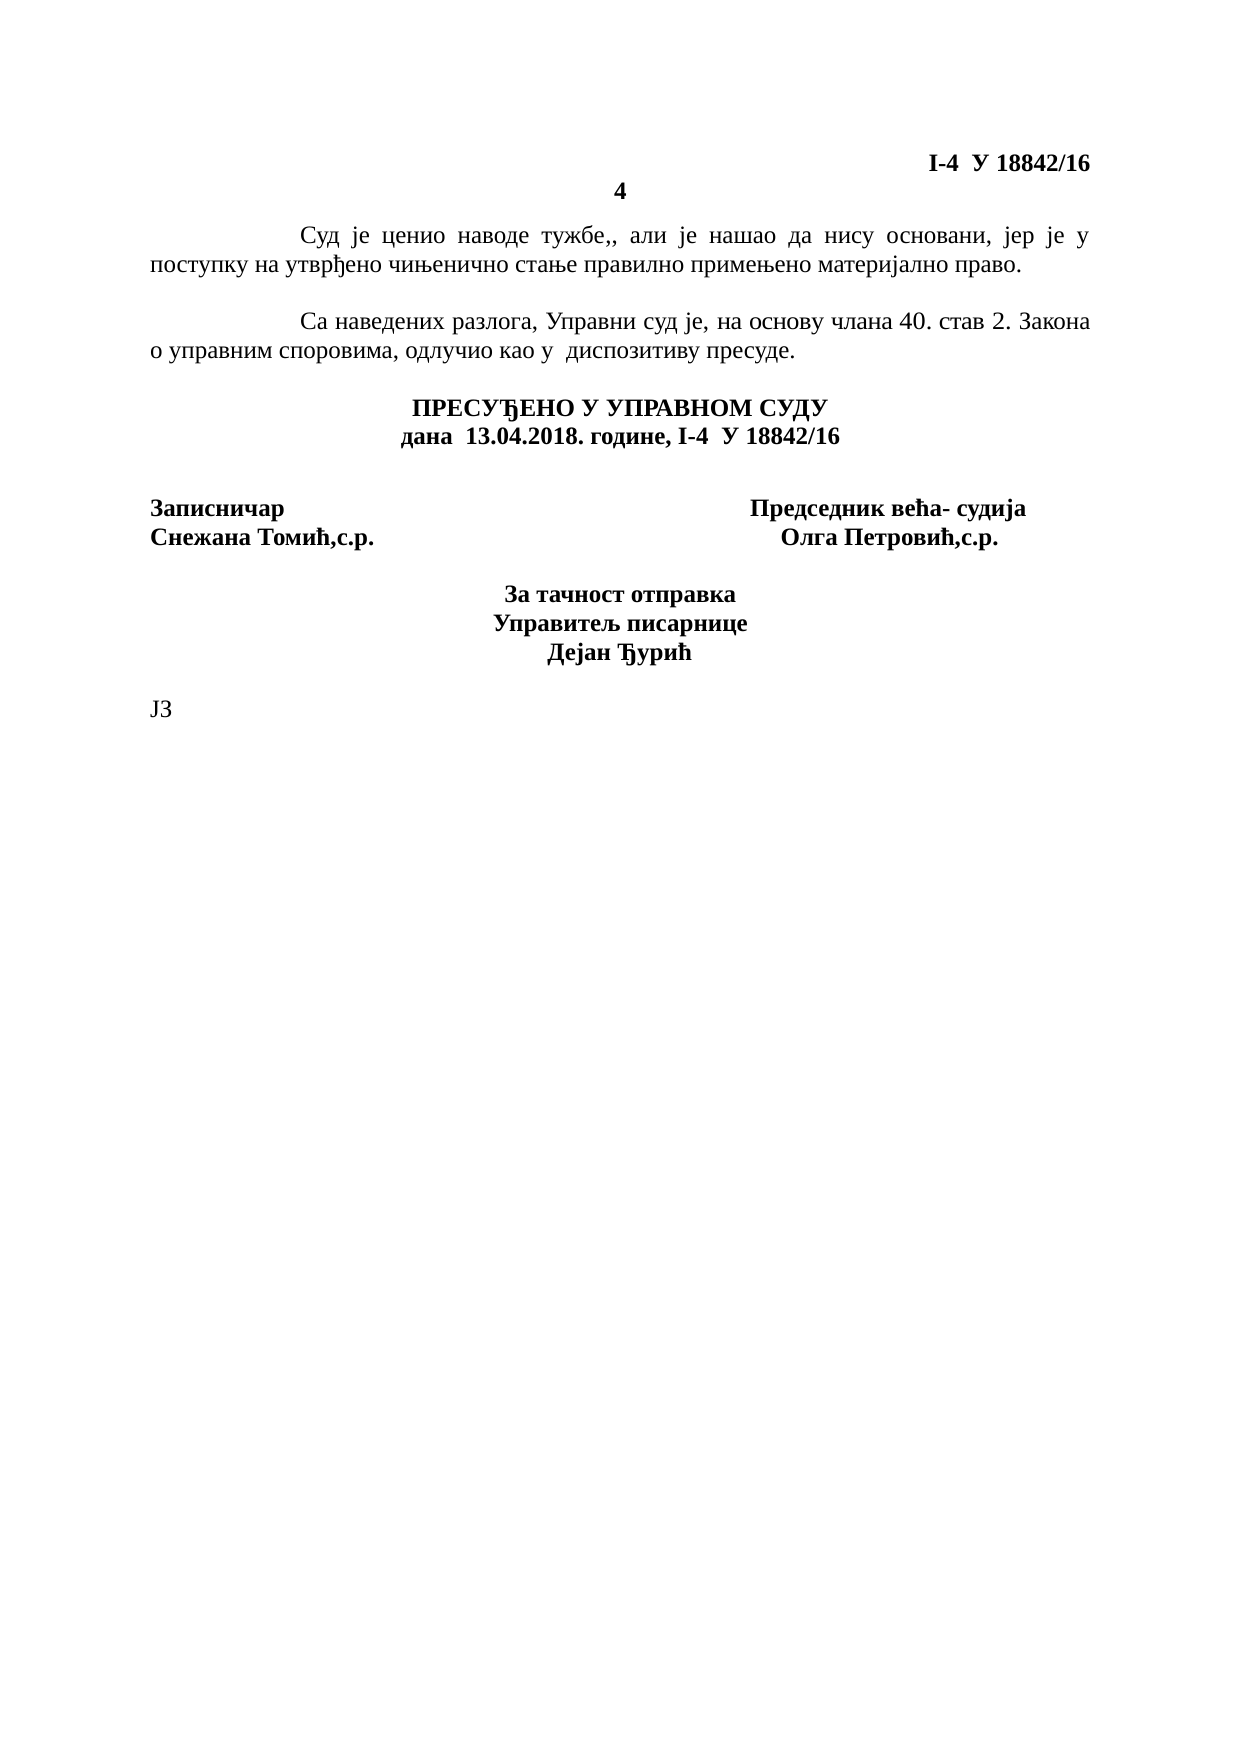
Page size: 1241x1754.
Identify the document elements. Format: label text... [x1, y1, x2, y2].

text Снежана Томић,с.р. Олга Петровић,с.р. [150, 522, 1090, 551]
text Суд је ценио наводе тужбе,, али је нашао да нису основани, јер је у поступку на утврђено чињенично стање правилно примењено материјално право. [150, 220, 1090, 278]
text дана 13.04.2018. године, I-4 У 18842/16 [150, 421, 1090, 450]
text ПРЕСУЂЕНО У УПРАВНОМ СУДУ [150, 393, 1090, 421]
text Дејан Ђурић [150, 637, 1089, 666]
text Управитељ писарнице [150, 608, 1090, 637]
text Записничар Председник већа- судија [150, 493, 1090, 522]
text За тачност отправка [150, 579, 1090, 608]
text Са наведених разлога, Управни суд је, на основу члана 40. став 2. Закона о управним споровима, одлучио као у диспозитиву пресуде. [150, 306, 1090, 364]
text ЈЗ [150, 694, 1089, 723]
